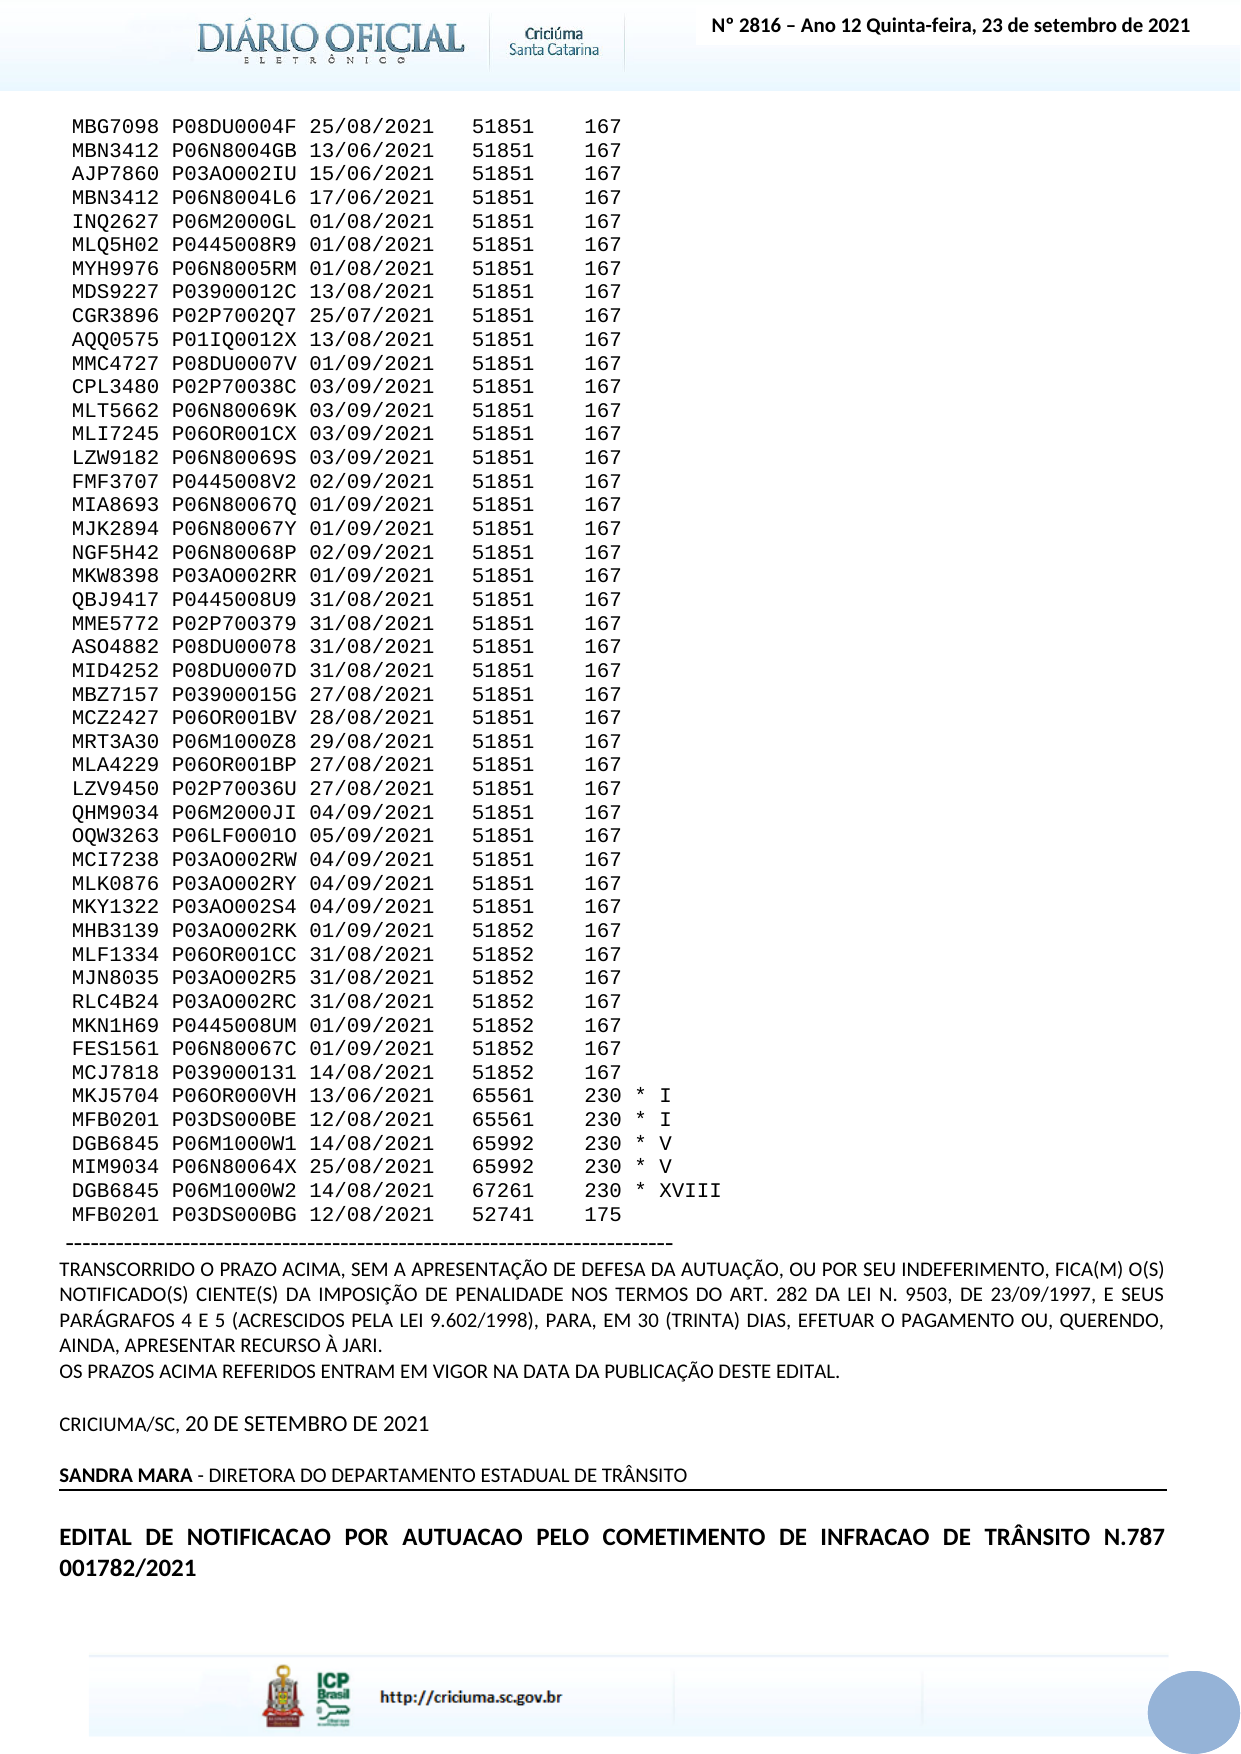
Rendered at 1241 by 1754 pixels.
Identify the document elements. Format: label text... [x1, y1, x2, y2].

text MJN8035 P03AO002R5 31/08/2021 51852 167 [59, 967, 1167, 991]
text MKW8398 P03AO002RR 01/09/2021 51851 167 [59, 565, 1167, 589]
text MLI7245 P06OR001CX 03/09/2021 51851 167 [59, 423, 1167, 447]
text MLQ5H02 P0445008R9 01/08/2021 51851 167 [59, 234, 1167, 258]
text MBG7098 P08DU0004F 25/08/2021 51851 167 [59, 116, 1167, 140]
text NGF5H42 P06N80068P 02/09/2021 51851 167 [59, 542, 1167, 565]
text MLA4229 P06OR001BP 27/08/2021 51851 167 [59, 754, 1167, 778]
text MBN3412 P06N8004GB 13/06/2021 51851 167 [59, 140, 1167, 163]
text MIA8693 P06N80067Q 01/09/2021 51851 167 [59, 494, 1167, 518]
text MJK2894 P06N80067Y 01/09/2021 51851 167 [59, 518, 1167, 542]
text LZW9182 P06N80069S 03/09/2021 51851 167 [59, 447, 1167, 471]
text MCI7238 P03AO002RW 04/09/2021 51851 167 [59, 849, 1167, 873]
text MKJ5704 P06OR000VH 13/06/2021 65561 230 * I [59, 1086, 1167, 1109]
text MKY1322 P03AO002S4 04/09/2021 51851 167 [59, 896, 1167, 920]
text EDITAL DE NOTIFICACAO POR AUTUACAO PELO COMETIMENTO DE INFRACAO DE TRÂNSITO N.787 001782/2021 [59, 1521, 1167, 1582]
text MRT3A30 P06M1000Z8 29/08/2021 51851 167 [59, 731, 1167, 754]
text MLT5662 P06N80069K 03/09/2021 51851 167 [59, 400, 1167, 423]
text MMC4727 P08DU0007V 01/09/2021 51851 167 [59, 352, 1167, 376]
text MID4252 P08DU0007D 31/08/2021 51851 167 [59, 660, 1167, 683]
text MME5772 P02P700379 31/08/2021 51851 167 [59, 613, 1167, 636]
text TRANSCORRIDO O PRAZO ACIMA, SEM A APRESENTAÇÃO DE DEFESA DA AUTUAÇÃO, OU POR SEU INDEFERIMENTO, FICA(M) O(S) NOTIFICADO(S) CIENTE(S) DA IMPOSIÇÃO DE PENALIDADE NOS TERMOS DO ART. 282 DA LEI N. 9503, DE 23/09/1997, E SEUS PARÁGRAFOS 4 E 5 (ACRESCIDOS PELA LEI 9.602/1998), PARA, EM 30 (TRINTA) DIAS, EFETUAR O PAGAMENTO OU, QUERENDO, AINDA, APRESENTAR RECURSO À JARI. [59, 1256, 1167, 1358]
text FES1561 P06N80067C 01/09/2021 51852 167 [59, 1038, 1167, 1062]
text MFB0201 P03DS000BG 12/08/2021 52741 175 [59, 1204, 1167, 1227]
text AQQ0575 P01IQ0012X 13/08/2021 51851 167 [59, 329, 1167, 352]
text RLC4B24 P03AO002RC 31/08/2021 51852 167 [59, 991, 1167, 1014]
text OQW3263 P06LF0001O 05/09/2021 51851 167 [59, 825, 1167, 849]
text LZV9450 P02P70036U 27/08/2021 51851 167 [59, 778, 1167, 802]
text AJP7860 P03AO002IU 15/06/2021 51851 167 [59, 163, 1167, 187]
text INQ2627 P06M2000GL 01/08/2021 51851 167 [59, 211, 1167, 234]
text ASO4882 P08DU00078 31/08/2021 51851 167 [59, 636, 1167, 660]
text MCZ2427 P06OR001BV 28/08/2021 51851 167 [59, 707, 1167, 731]
text MLK0876 P03AO002RY 04/09/2021 51851 167 [59, 873, 1167, 896]
text MFB0201 P03DS000BE 12/08/2021 65561 230 * I [59, 1109, 1167, 1133]
text MIM9034 P06N80064X 25/08/2021 65992 230 * V [59, 1156, 1167, 1180]
text MBN3412 P06N8004L6 17/06/2021 51851 167 [59, 187, 1167, 211]
text DGB6845 P06M1000W1 14/08/2021 65992 230 * V [59, 1133, 1167, 1156]
text CGR3896 P02P7002Q7 25/07/2021 51851 167 [59, 305, 1167, 329]
text QBJ9417 P0445008U9 31/08/2021 51851 167 [59, 589, 1167, 613]
text MLF1334 P06OR001CC 31/08/2021 51852 167 [59, 944, 1167, 967]
text CRICIUMA/SC, 20 DE SETEMBRO DE 2021 [59, 1409, 1167, 1437]
text MKN1H69 P0445008UM 01/09/2021 51852 167 [59, 1014, 1167, 1038]
text MYH9976 P06N8005RM 01/08/2021 51851 167 [59, 258, 1167, 282]
text SANDRA MARA - DIRETORA DO DEPARTAMENTO ESTADUAL DE TRÂNSITO [59, 1462, 1167, 1489]
text FMF3707 P0445008V2 02/09/2021 51851 167 [59, 471, 1167, 494]
text MCJ7818 P039000131 14/08/2021 51852 167 [59, 1062, 1167, 1086]
text CPL3480 P02P70038C 03/09/2021 51851 167 [59, 376, 1167, 400]
text MBZ7157 P03900015G 27/08/2021 51851 167 [59, 683, 1167, 707]
text MHB3139 P03AO002RK 01/09/2021 51852 167 [59, 920, 1167, 944]
text DGB6845 P06M1000W2 14/08/2021 67261 230 * XVIII [59, 1180, 1167, 1204]
text MDS9227 P03900012C 13/08/2021 51851 167 [59, 282, 1167, 305]
text ------------------------------------------------------------------------- [59, 1227, 1167, 1256]
text QHM9034 P06M2000JI 04/09/2021 51851 167 [59, 802, 1167, 825]
text OS PRAZOS ACIMA REFERIDOS ENTRAM EM VIGOR NA DATA DA PUBLICAÇÃO DESTE EDITAL. [59, 1358, 1167, 1383]
